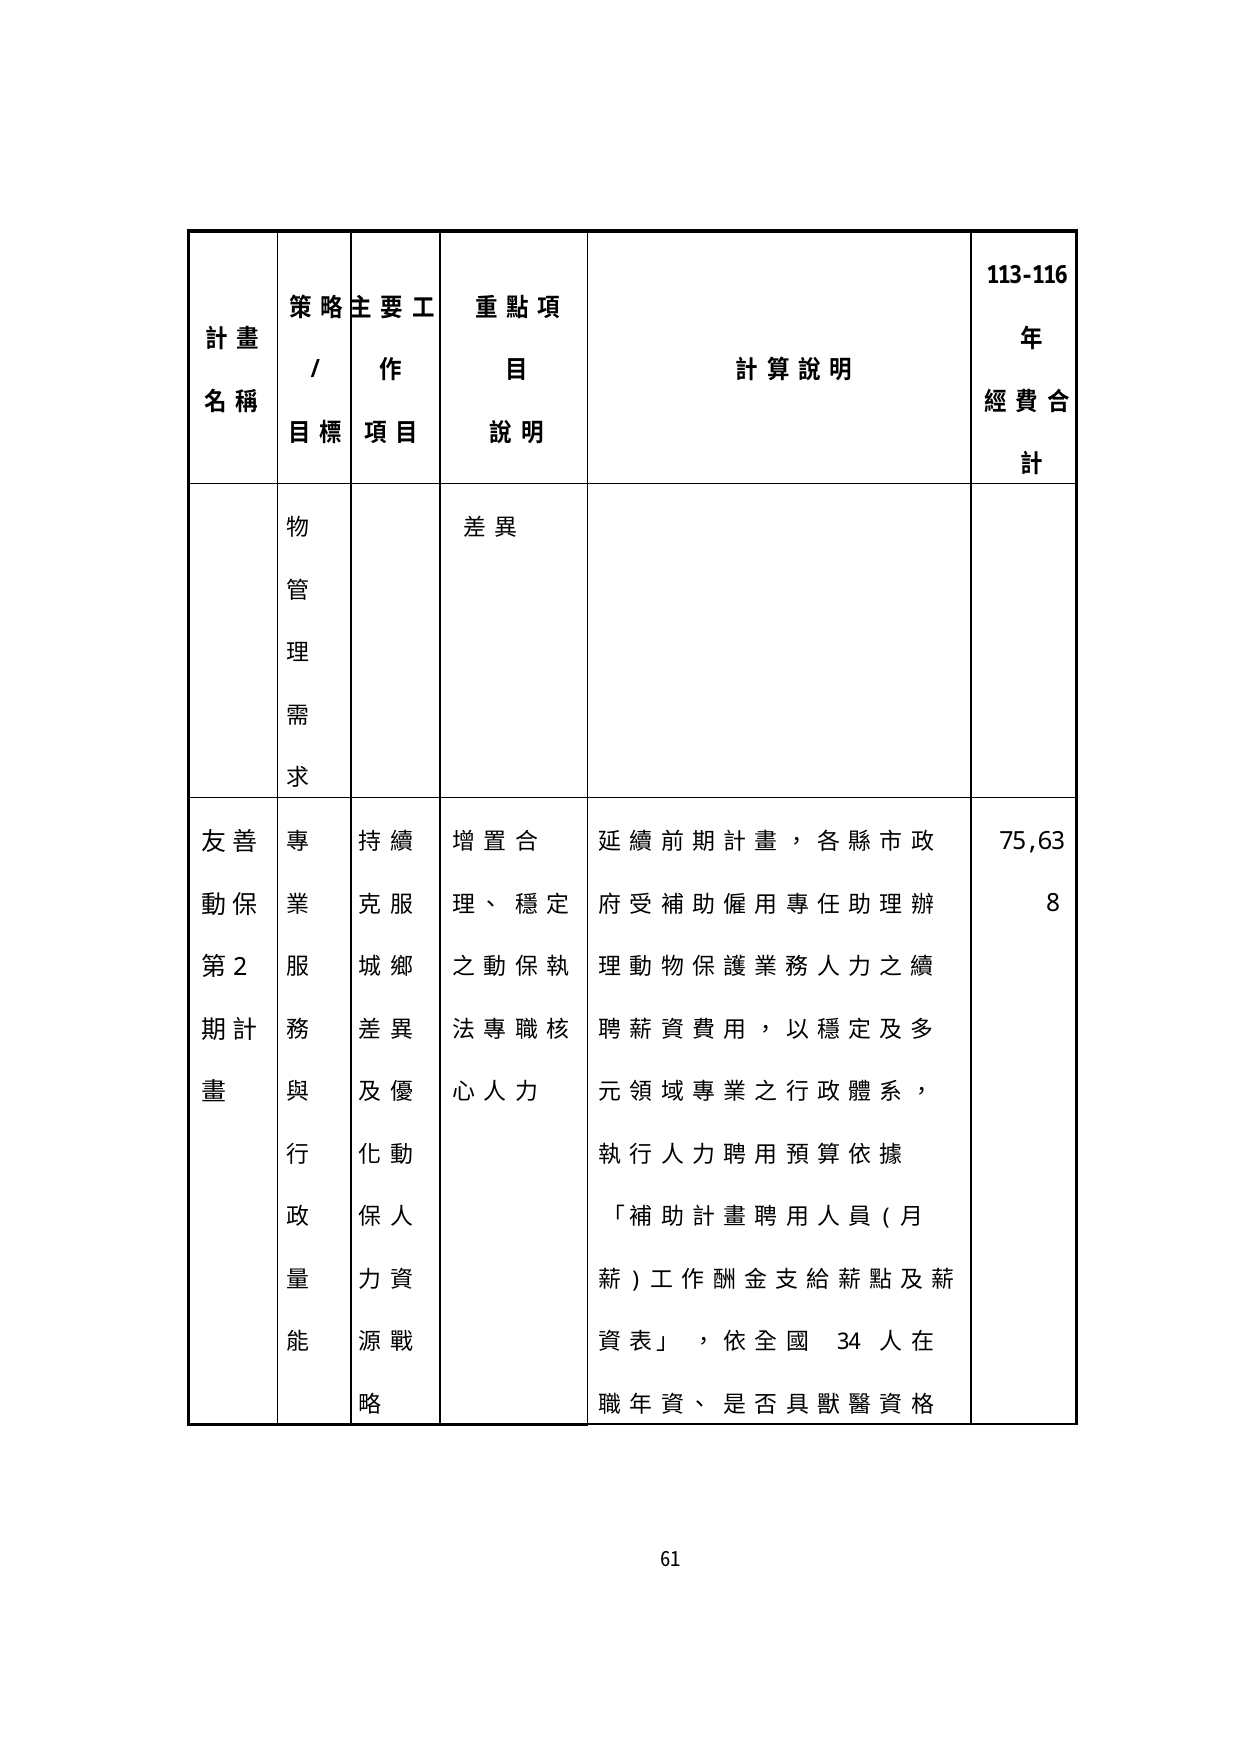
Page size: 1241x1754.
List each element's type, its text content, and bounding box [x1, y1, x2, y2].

table_cell 延續前期計畫，各縣市政府受補助僱用專任助理辦理動物保護業務人力之續聘薪資費用，以穩定及多元領域專業之行政體系，執行人力聘用預算依據「補助計畫聘用人員(月薪)工作酬金支給薪點及薪資表」，依全國 34 人在職年資、是否具獸醫資格 [588, 798, 970, 1423]
table_cell 增置合理、穩定之動保執法專職核心人力 [441, 798, 587, 1423]
table_cell 友善動保第2期計 畫 [190, 798, 277, 1423]
table_header 重點項目 說明 [441, 233, 587, 482]
table_cell [972, 484, 1075, 796]
table_cell 差異 [441, 484, 587, 796]
table_cell 專業服務與行政量能 [278, 798, 350, 1423]
table_cell 物管理需求 [278, 484, 350, 796]
table_cell [588, 484, 970, 796]
table_header 策略/ 目標 [278, 233, 350, 482]
table_header 計畫名稱 [190, 233, 277, 482]
table_cell 75,638 [972, 798, 1075, 1423]
table_header 計算說明 [588, 233, 970, 482]
table_header 主要工作 項目 [352, 233, 439, 482]
table_cell [352, 484, 439, 796]
table_cell 持續克服城鄉差異及優化動保人力資源戰略 [352, 798, 439, 1423]
table_header 113-116年 經費合計 [972, 233, 1075, 482]
table_cell [190, 484, 277, 796]
